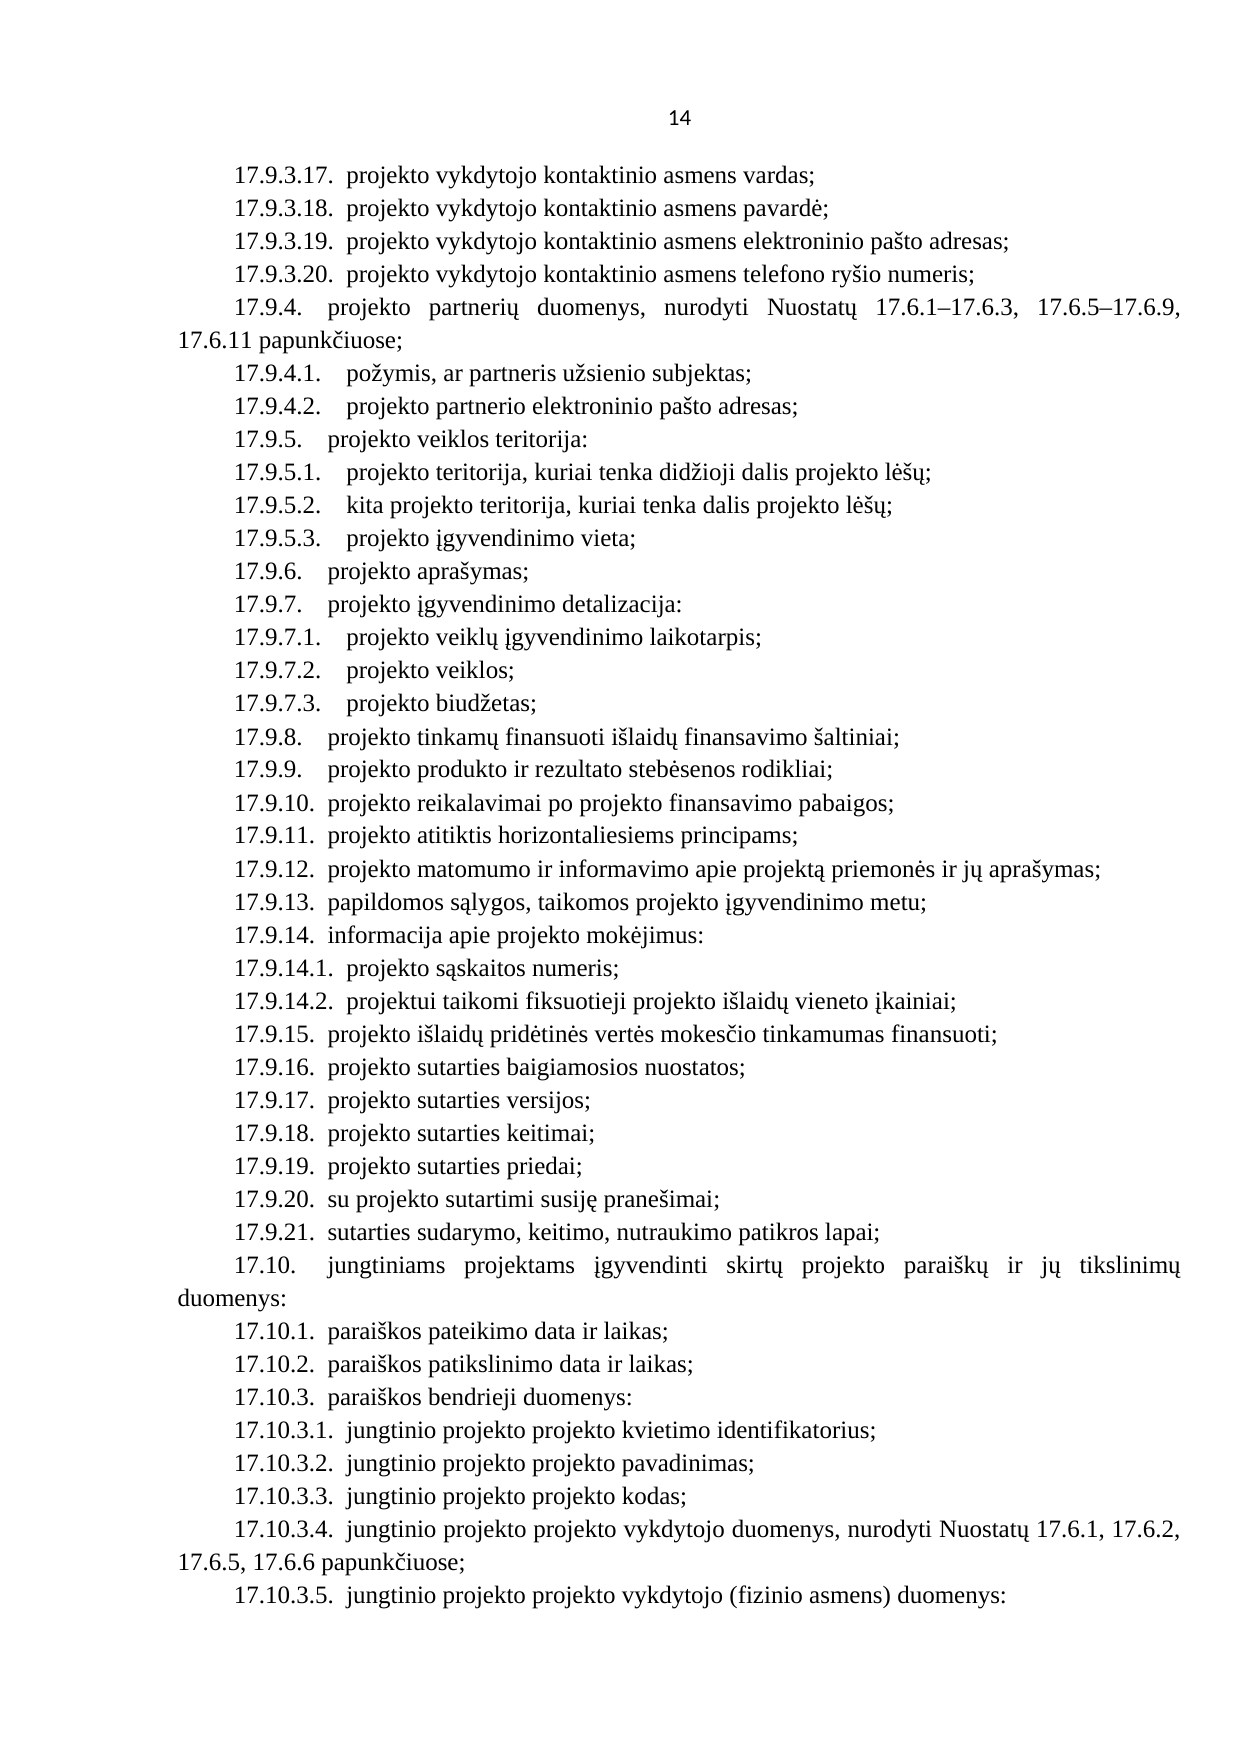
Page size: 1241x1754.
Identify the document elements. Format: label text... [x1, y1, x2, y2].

text 17.9.7.2. projekto veiklos; [177, 656, 1181, 684]
text 17.10.1. paraiškos pateikimo data ir laikas; [177, 1316, 1181, 1345]
text 17.10.3.4. jungtinio projekto projekto vykdytojo duomenys, nurodyti Nuostatų 17.6.1, 17.6.2, 17.6.5, 17.6.6 papunkčiuose; [177, 1514, 1181, 1576]
text 17.9.9. projekto produkto ir rezultato stebėsenos rodikliai; [177, 754, 1181, 783]
text 17.9.16. projekto sutarties baigiamosios nuostatos; [177, 1052, 1181, 1081]
text 17.10.3.3. jungtinio projekto projekto kodas; [177, 1481, 1181, 1510]
text 17.9.8. projekto tinkamų finansuoti išlaidų finansavimo šaltiniai; [177, 722, 1181, 750]
text 17.10. jungtiniams projektams įgyvendinti skirtų projekto paraiškų ir jų tikslinimų duomenys: [177, 1250, 1181, 1312]
text 17.9.14.1. projekto sąskaitos numeris; [177, 953, 1181, 981]
text 17.9.4.1. požymis, ar partneris užsienio subjektas; [177, 358, 1181, 387]
text 17.10.3.2. jungtinio projekto projekto pavadinimas; [177, 1448, 1181, 1477]
text 17.9.21. sutarties sudarymo, keitimo, nutraukimo patikros lapai; [177, 1217, 1181, 1246]
text 17.9.5.2. kita projekto teritorija, kuriai tenka dalis projekto lėšų; [177, 490, 1181, 519]
text 17.9.7.1. projekto veiklų įgyvendinimo laikotarpis; [177, 622, 1181, 651]
text 17.9.3.17. projekto vykdytojo kontaktinio asmens vardas; [177, 160, 1181, 189]
text 17.9.4. projekto partnerių duomenys, nurodyti Nuostatų 17.6.1–17.6.3, 17.6.5–17.6.9, 17.6.11 papunkčiuose; [177, 292, 1181, 354]
text 17.9.5. projekto veiklos teritorija: [177, 424, 1181, 453]
text 17.9.3.19. projekto vykdytojo kontaktinio asmens elektroninio pašto adresas; [177, 226, 1181, 255]
text 17.10.3.1. jungtinio projekto projekto kvietimo identifikatorius; [177, 1415, 1181, 1444]
text 17.9.3.18. projekto vykdytojo kontaktinio asmens pavardė; [177, 193, 1181, 222]
text 17.9.12. projekto matomumo ir informavimo apie projektą priemonės ir jų aprašymas; [177, 854, 1181, 882]
text 17.9.19. projekto sutarties priedai; [177, 1151, 1181, 1179]
text 17.10.3. paraiškos bendrieji duomenys: [177, 1382, 1181, 1411]
text 17.9.10. projekto reikalavimai po projekto finansavimo pabaigos; [177, 788, 1181, 816]
text 17.9.15. projekto išlaidų pridėtinės vertės mokesčio tinkamumas finansuoti; [177, 1019, 1181, 1047]
text 17.9.14. informacija apie projekto mokėjimus: [177, 920, 1181, 948]
text 17.9.17. projekto sutarties versijos; [177, 1085, 1181, 1113]
text 17.9.20. su projekto sutartimi susiję pranešimai; [177, 1184, 1181, 1213]
text 17.9.5.3. projekto įgyvendinimo vieta; [177, 523, 1181, 552]
text 17.9.18. projekto sutarties keitimai; [177, 1118, 1181, 1147]
text 17.9.14.2. projektui taikomi fiksuotieji projekto išlaidų vieneto įkainiai; [177, 986, 1181, 1014]
text 17.9.6. projekto aprašymas; [177, 556, 1181, 585]
text 17.9.13. papildomos sąlygos, taikomos projekto įgyvendinimo metu; [177, 887, 1181, 915]
text 17.9.4.2. projekto partnerio elektroninio pašto adresas; [177, 391, 1181, 420]
text 17.9.7.3. projekto biudžetas; [177, 688, 1181, 717]
text 17.9.7. projekto įgyvendinimo detalizacija: [177, 589, 1181, 618]
text 17.9.3.20. projekto vykdytojo kontaktinio asmens telefono ryšio numeris; [177, 259, 1181, 288]
text 17.10.3.5. jungtinio projekto projekto vykdytojo (fizinio asmens) duomenys: [177, 1580, 1181, 1609]
text 17.9.11. projekto atitiktis horizontaliesiems principams; [177, 821, 1181, 849]
text 17.10.2. paraiškos patikslinimo data ir laikas; [177, 1349, 1181, 1378]
text 17.9.5.1. projekto teritorija, kuriai tenka didžioji dalis projekto lėšų; [177, 457, 1181, 486]
